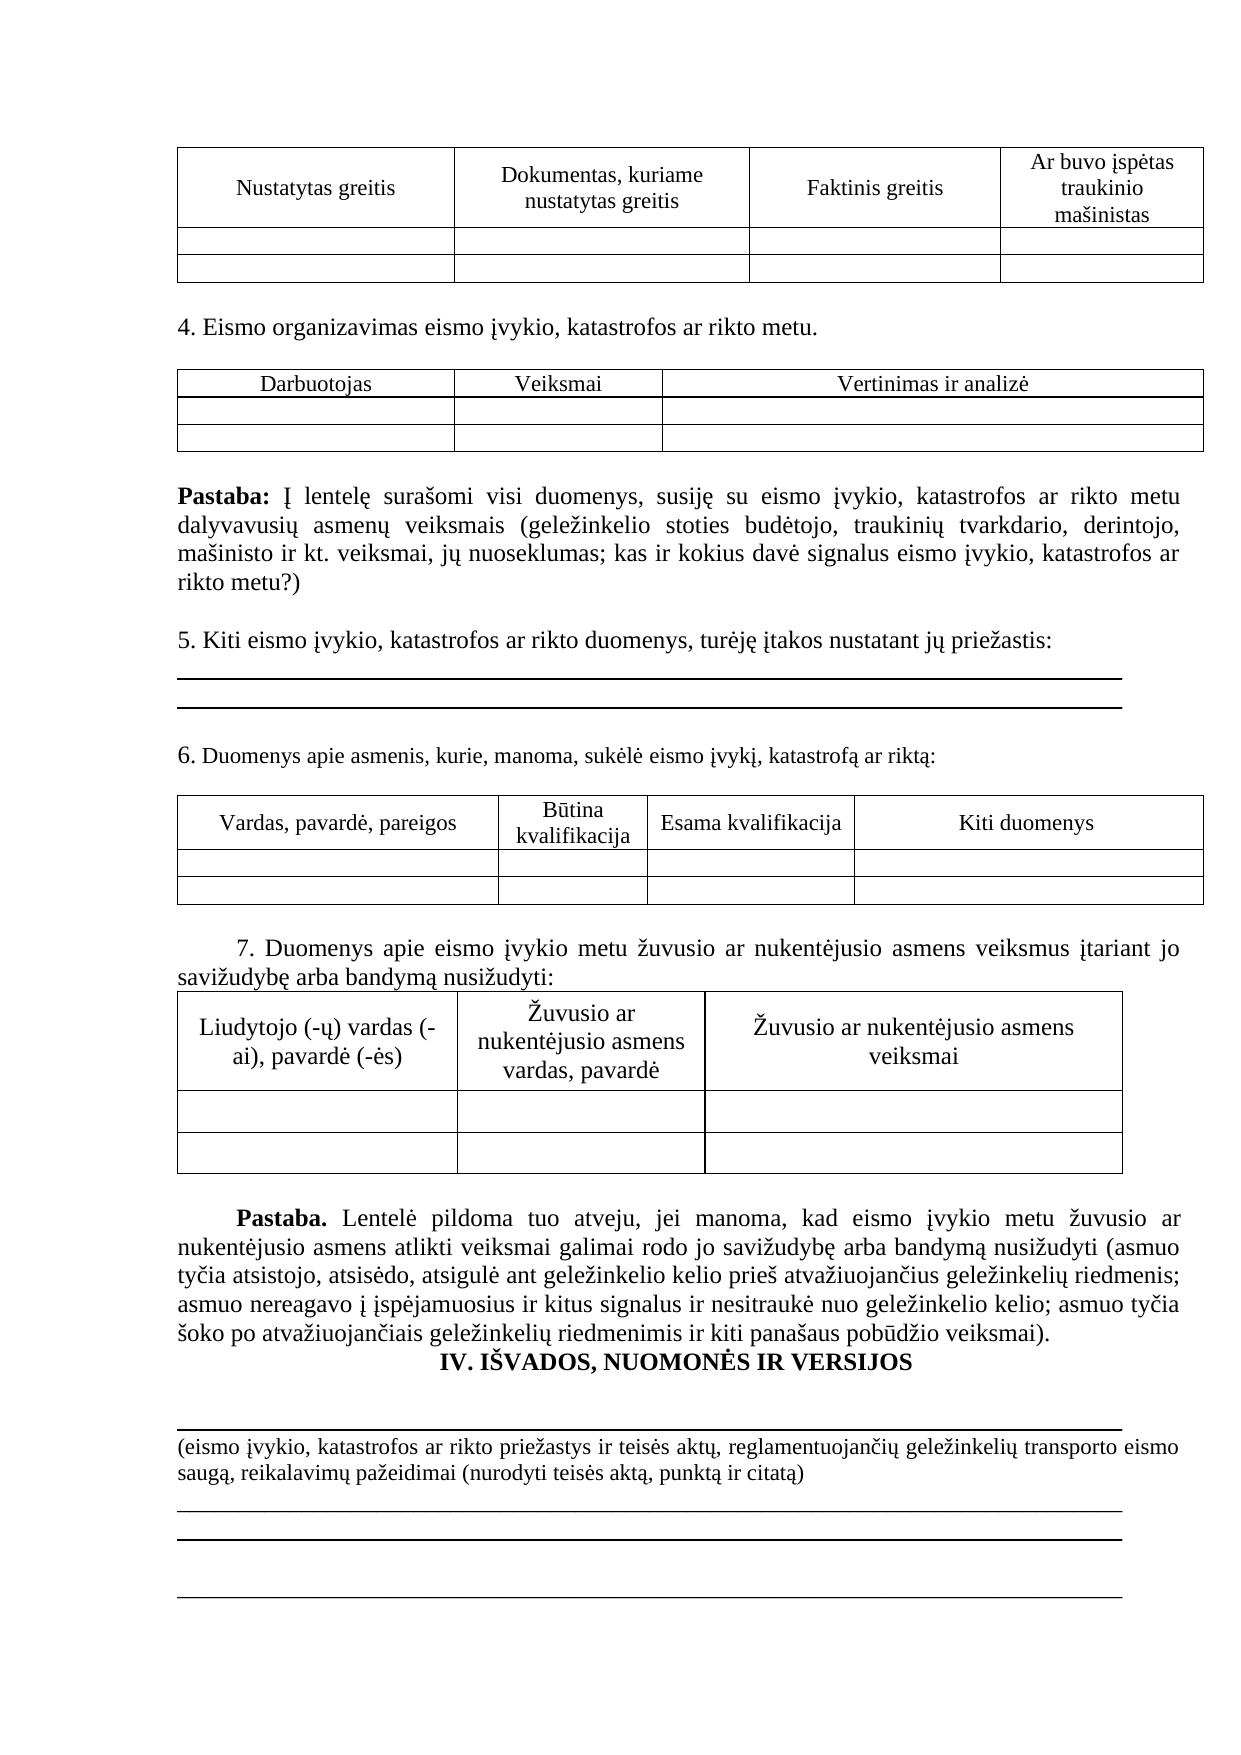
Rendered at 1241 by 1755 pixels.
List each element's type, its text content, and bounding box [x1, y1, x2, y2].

table_header Vertinimas ir analizė [663, 370, 1203, 396]
text 6. Duomenys apie asmenis, kurie, manoma, sukėlė eismo įvykį, katastrofą ar riktą: [177, 740, 1181, 768]
table_header Nustatytas greitis [178, 148, 454, 227]
table_header Dokumentas, kuriame nustatytas greitis [455, 148, 749, 227]
text _ [177, 1514, 1181, 1543]
table_cell [706, 1091, 1122, 1132]
table_header Faktinis greitis [750, 148, 1000, 227]
table_cell [178, 850, 498, 876]
text (eismo įvykio, katastrofos ar rikto priežastys ir teisės aktų, reglamentuojančių geležinkelių transporto eismo saugą, reikalavimų pažeidimai (nurodyti teisės aktą, punktą ir citatą) [177, 1433, 1181, 1486]
table_header Kiti duomenys [855, 796, 1203, 849]
table_cell [178, 1133, 457, 1173]
table_cell [750, 255, 1000, 282]
text Pastaba. Lentelė pildoma tuo atveju, jei manoma, kad eismo įvykio metu žuvusio ar nukentėjusio asmens atlikti veiksmai galimai rodo jo savižudybę arba bandymą nusižudyti (asmuo tyčia atsistojo, atsisėdo, atsigulė ant geležinkelio kelio prieš atvažiuojančius geležinkelių riedmenis; asmuo nereagavo į įspėjamuosius ir kitus signalus ir nesitraukė nuo geležinkelio kelio; asmuo tyčia šoko po atvažiuojančiais geležinkelių riedmenimis ir kiti panašaus pobūdžio veiksmai). [177, 1203, 1181, 1347]
table_cell [455, 228, 749, 254]
table_cell [1001, 228, 1203, 254]
text _ [177, 682, 1181, 711]
table_cell [499, 850, 647, 876]
table_cell [855, 877, 1203, 903]
table_cell [455, 425, 662, 451]
text _ [177, 1404, 1181, 1433]
table_cell [458, 1091, 704, 1132]
table_cell [1001, 255, 1203, 282]
text 4. Eismo organizavimas eismo įvykio, katastrofos ar rikto metu. [177, 312, 1181, 340]
table_header Vardas, pavardė, pareigos [178, 796, 498, 849]
table_header Veiksmai [455, 370, 662, 396]
table_header Esama kvalifikacija [648, 796, 854, 849]
table_cell [648, 850, 854, 876]
table_header Būtina kvalifikacija [499, 796, 647, 849]
text _ [177, 1572, 1181, 1601]
text IV. IŠVADOS, NUOMONĖS IR VERSIJOS [177, 1347, 1181, 1376]
text 7. Duomenys apie eismo įvykio metu žuvusio ar nukentėjusio asmens veiksmus įtariant jo savižudybę arba bandymą nusižudyti: [177, 933, 1181, 991]
table_header Ar buvo įspėtas traukinio mašinistas [1001, 148, 1203, 227]
table_cell [855, 850, 1203, 876]
table_cell [455, 398, 662, 424]
table_header Žuvusio ar nukentėjusio asmens vardas, pavardė [458, 992, 704, 1090]
text Pastaba: Į lentelę surašomi visi duomenys, susiję su eismo įvykio, katastrofos ar rikto metu dalyvavusių asmenų veiksmais (geležinkelio stoties budėtojo, traukinių tvarkdario, derintojo, mašinisto ir kt. veiksmai, jų nuoseklumas; kas ir kokius davė signalus eismo įvykio, katastrofos ar rikto metu?) [177, 481, 1181, 596]
table_cell [178, 877, 498, 903]
table_cell [455, 255, 749, 282]
table_cell [750, 228, 1000, 254]
table_cell [178, 398, 454, 424]
table_cell [178, 228, 454, 254]
table_cell [663, 425, 1203, 451]
table_cell [648, 877, 854, 903]
text 5. Kiti eismo įvykio, katastrofos ar rikto duomenys, turėję įtakos nustatant jų priežastis: [177, 625, 1181, 653]
table_header Liudytojo (-ų) vardas (-ai), pavardė (-ės) [178, 992, 457, 1090]
table_cell [178, 1091, 457, 1132]
table_header Darbuotojas [178, 370, 454, 396]
table_cell [178, 255, 454, 282]
table_cell [499, 877, 647, 903]
text _ [177, 653, 1181, 682]
table_cell [706, 1133, 1122, 1173]
table_cell [663, 398, 1203, 424]
table_cell [458, 1133, 704, 1173]
table_header Žuvusio ar nukentėjusio asmens veiksmai [706, 992, 1122, 1090]
table_cell [178, 425, 454, 451]
